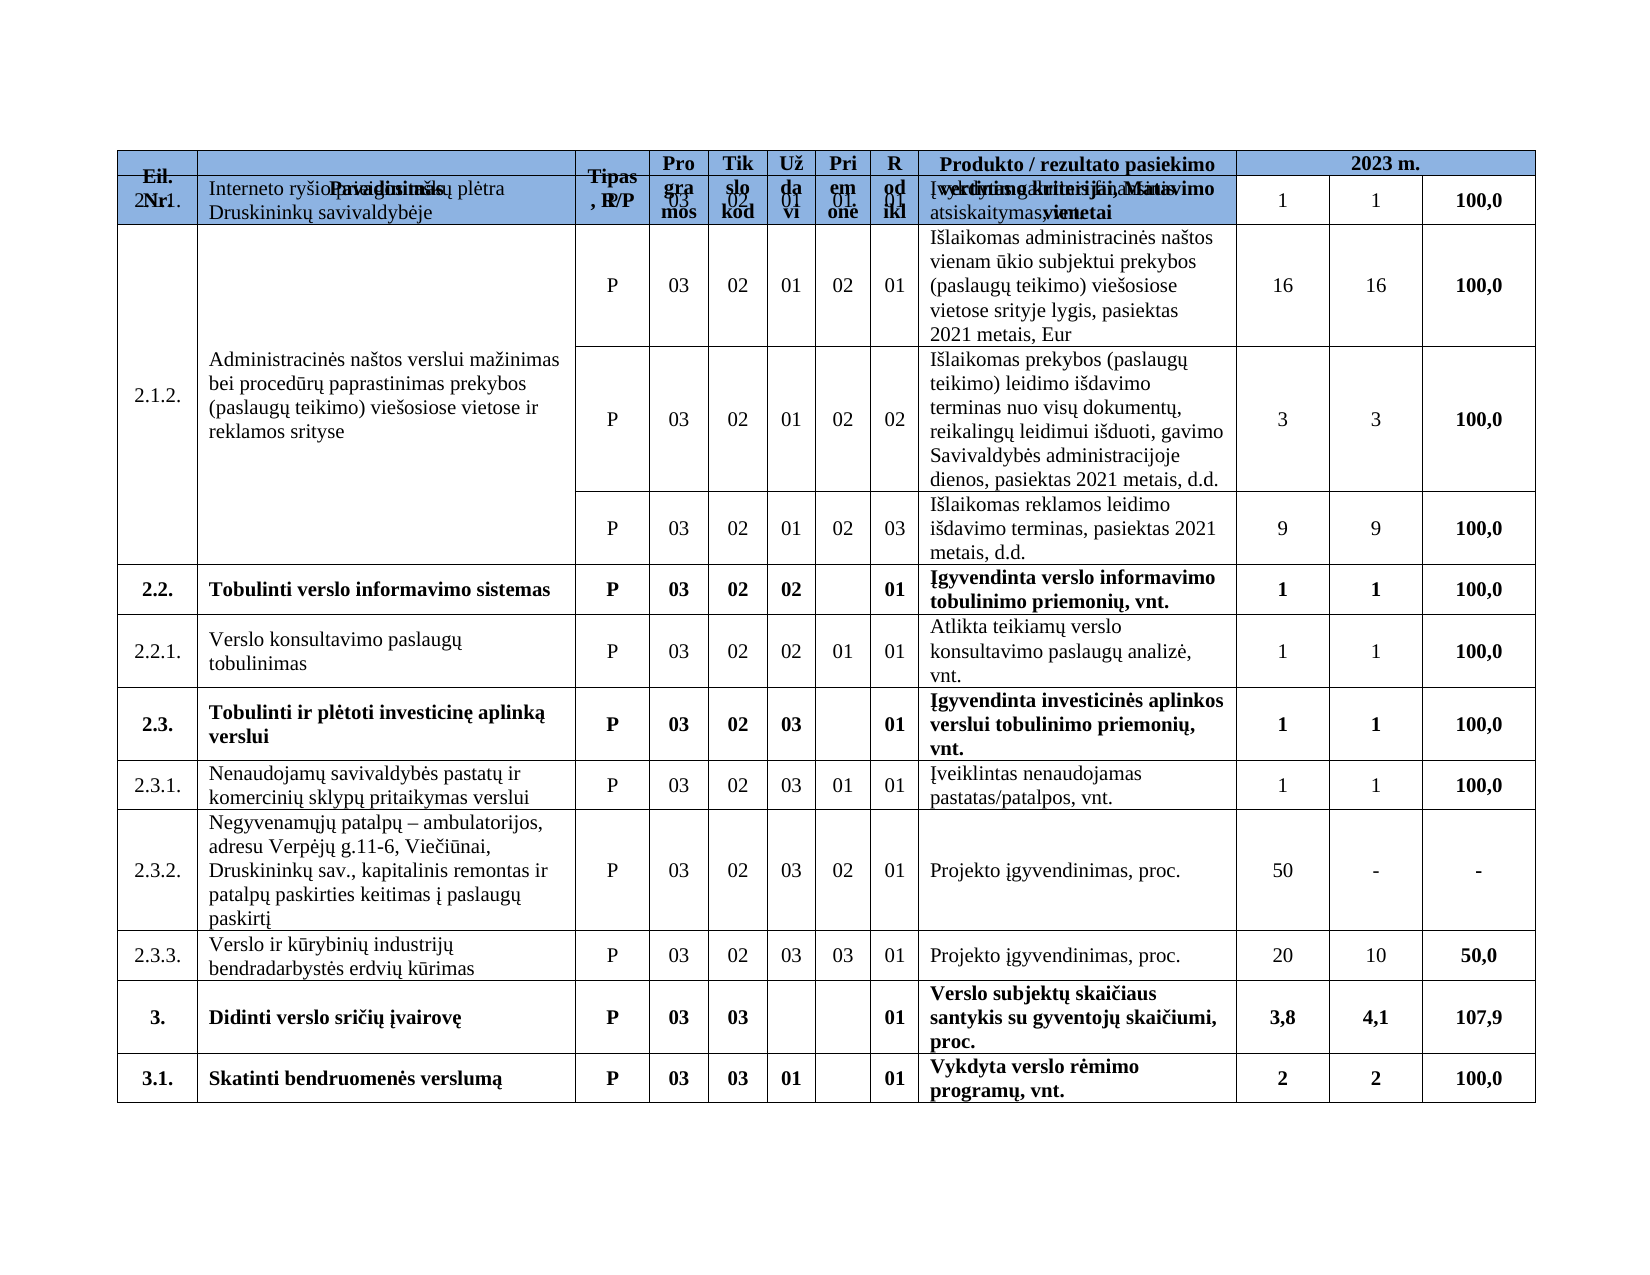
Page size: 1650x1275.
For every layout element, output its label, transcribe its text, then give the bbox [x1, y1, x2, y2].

table_cell 1 [1237, 176, 1329, 224]
table_cell 03 [650, 492, 708, 564]
table_cell 01 [816, 615, 870, 687]
table_cell 01 [871, 176, 918, 224]
table_header Programos kodas [650, 151, 708, 175]
table_cell Išlaikomas prekybos (paslaugų teikimo) leidimo išdavimo terminas nuo visų dokumentų, reikalingų leidimui išduoti, gavimo Savivaldybės administracijoje dienos, pasiektas 2021 metais, d.d. [919, 347, 1236, 491]
table_header Tipas, R/P [576, 151, 649, 175]
table_cell 03 [650, 1054, 708, 1102]
table_cell 1 [1330, 176, 1422, 224]
table_cell P [576, 981, 649, 1053]
table_cell 01 [768, 1054, 815, 1102]
table_cell 2.3.2. [118, 810, 197, 930]
table_cell 2 [1237, 1054, 1329, 1102]
table_cell P [576, 761, 649, 809]
table_cell 01 [768, 225, 815, 346]
table_header Rodiklio kodas [871, 151, 918, 175]
table_cell 1 [1237, 615, 1329, 687]
table_cell 02 [816, 225, 870, 346]
table_cell Įgyvendinta investicinės aplinkos verslui tobulinimo priemonių, vnt. [919, 688, 1236, 760]
table_cell 01 [871, 688, 918, 760]
table_cell 1 [1330, 688, 1422, 760]
table_cell 01 [816, 176, 870, 224]
table_cell 03 [650, 176, 708, 224]
table_cell 02 [709, 176, 767, 224]
table_cell 1 [1237, 761, 1329, 809]
table_cell 03 [650, 565, 708, 613]
table_cell 3,8 [1237, 981, 1329, 1053]
table_cell 1 [1330, 565, 1422, 613]
table_cell Negyvenamųjų patalpų – ambulatorijos, adresu Verpėjų g.11-6, Viečiūnai, Druskininkų sav., kapitalinis remontas ir patalpų paskirties keitimas į paslaugų paskirtį [198, 810, 575, 930]
table_cell Atlikta teikiamų verslo konsultavimo paslaugų analizė, vnt. [919, 615, 1236, 687]
table_cell Nenaudojamų savivaldybės pastatų ir komercinių sklypų pritaikymas verslui [198, 761, 575, 809]
table_cell P [576, 810, 649, 930]
table_cell 50,0 [1423, 931, 1535, 979]
table_cell 01 [871, 565, 918, 613]
table_cell 01 [871, 810, 918, 930]
table_cell 3.1. [118, 1054, 197, 1102]
table_cell Išlaikomas reklamos leidimo išdavimo terminas, pasiektas 2021 metais, d.d. [919, 492, 1236, 564]
table_cell 02 [709, 492, 767, 564]
table_cell 03 [650, 761, 708, 809]
table_header [198, 151, 575, 175]
table_header Eil. Nr. [118, 151, 197, 175]
table_cell 3. [118, 981, 197, 1053]
table_cell Tobulinti verslo informavimo sistemas [198, 565, 575, 613]
table_cell Verslo konsultavimo paslaugų tobulinimas [198, 615, 575, 687]
table_cell 02 [709, 347, 767, 491]
table_cell Įvykdytas galutinis finansinis atsiskaitymas, vnt. [919, 176, 1236, 224]
table_cell 03 [768, 688, 815, 760]
table_cell Skatinti bendruomenės verslumą [198, 1054, 575, 1102]
table_cell 03 [871, 492, 918, 564]
table_cell P [576, 225, 649, 346]
table_cell 03 [709, 981, 767, 1053]
table_cell 02 [768, 565, 815, 613]
table_cell - [1330, 810, 1422, 930]
table_cell 02 [816, 347, 870, 491]
table_cell [816, 981, 870, 1053]
table_cell 03 [650, 981, 708, 1053]
table_cell P [576, 492, 649, 564]
table_cell 01 [871, 615, 918, 687]
table_header Priemonės kodas [816, 151, 870, 175]
table_cell Projekto įgyvendinimas, proc. [919, 810, 1236, 930]
table_cell 01 [768, 347, 815, 491]
table_cell Tobulinti ir plėtoti investicinę aplinką verslui [198, 688, 575, 760]
table_cell 100,0 [1423, 492, 1535, 564]
table_cell - [1423, 810, 1535, 930]
table_cell 100,0 [1423, 347, 1535, 491]
table_cell 03 [768, 761, 815, 809]
table_cell 2.3.3. [118, 931, 197, 979]
table_cell 1 [1330, 761, 1422, 809]
table_cell Didinti verslo sričių įvairovę [198, 981, 575, 1053]
table_cell P [576, 347, 649, 491]
table_cell 02 [709, 688, 767, 760]
table_cell 100,0 [1423, 761, 1535, 809]
table_cell 01 [871, 931, 918, 979]
table_cell 03 [650, 931, 708, 979]
table_cell 100,0 [1423, 225, 1535, 346]
table_cell 01 [871, 981, 918, 1053]
table_cell 2.1.1. [118, 176, 197, 224]
table_cell Įveiklintas nenaudojamas pastatas/patalpos, vnt. [919, 761, 1236, 809]
table_cell Interneto ryšio prieigos taškų plėtra Druskininkų savivaldybėje [198, 176, 575, 224]
table_cell 01 [768, 176, 815, 224]
table_cell 2 [1330, 1054, 1422, 1102]
table_cell 01 [768, 492, 815, 564]
table_cell 107,9 [1423, 981, 1535, 1053]
table_cell 100,0 [1423, 688, 1535, 760]
table_cell 10 [1330, 931, 1422, 979]
table_cell 50 [1237, 810, 1329, 930]
table_cell Projekto įgyvendinimas, proc. [919, 931, 1236, 979]
table_cell 9 [1330, 492, 1422, 564]
table_cell P [576, 615, 649, 687]
table_cell 100,0 [1423, 1054, 1535, 1102]
table_cell 9 [1237, 492, 1329, 564]
table_header Uždavinio kodas [768, 151, 815, 175]
table_cell 01 [871, 761, 918, 809]
table_cell P [576, 1054, 649, 1102]
table_cell P [576, 688, 649, 760]
table_cell 2.3. [118, 688, 197, 760]
table_cell 2.1.2. [118, 225, 197, 564]
table_cell 16 [1237, 225, 1329, 346]
table_cell 03 [650, 225, 708, 346]
table_cell [816, 688, 870, 760]
table_cell 02 [709, 931, 767, 979]
table_cell 03 [650, 347, 708, 491]
table_cell 02 [768, 615, 815, 687]
table_cell Administracinės naštos verslui mažinimas bei procedūrų paprastinimas prekybos (paslaugų teikimo) viešosiose vietose ir reklamos srityse [198, 225, 575, 564]
table_cell 03 [709, 1054, 767, 1102]
table_cell 03 [650, 688, 708, 760]
table_cell 01 [871, 1054, 918, 1102]
table_cell 1 [1237, 688, 1329, 760]
table_cell 03 [768, 810, 815, 930]
table_cell 100,0 [1423, 565, 1535, 613]
table_cell 01 [816, 761, 870, 809]
table_cell 1 [1237, 565, 1329, 613]
table_cell P [576, 931, 649, 979]
table_cell 100,0 [1423, 176, 1535, 224]
table_cell P [576, 176, 649, 224]
table_cell 2.2. [118, 565, 197, 613]
table_cell 02 [709, 810, 767, 930]
table_cell 100,0 [1423, 615, 1535, 687]
table_cell 02 [709, 565, 767, 613]
table_cell 02 [709, 225, 767, 346]
table_cell 1 [1330, 615, 1422, 687]
table_cell 2.3.1. [118, 761, 197, 809]
table_cell [816, 565, 870, 613]
table_cell 02 [871, 347, 918, 491]
table_cell Verslo subjektų skaičiaus santykis su gyventojų skaičiumi, proc. [919, 981, 1236, 1053]
table_cell 2.2.1. [118, 615, 197, 687]
table_cell 02 [709, 761, 767, 809]
table_cell [816, 1054, 870, 1102]
table_cell 03 [816, 931, 870, 979]
table_cell 02 [816, 492, 870, 564]
table_header Produkto / rezultato pasiekimo vertinimo kriterijai, Matavimo vienetai [919, 151, 1236, 175]
table_cell Verslo ir kūrybinių industrijų bendradarbystės erdvių kūrimas [198, 931, 575, 979]
table_cell 02 [709, 615, 767, 687]
table_cell 3 [1237, 347, 1329, 491]
table_cell 03 [768, 931, 815, 979]
table_cell 16 [1330, 225, 1422, 346]
table_cell 01 [871, 225, 918, 346]
table_cell [768, 981, 815, 1053]
table_cell 03 [650, 810, 708, 930]
table_cell 03 [650, 615, 708, 687]
table_cell 4,1 [1330, 981, 1422, 1053]
table_cell Įgyvendinta verslo informavimo tobulinimo priemonių, vnt. [919, 565, 1236, 613]
table_header Tikslo kodas [709, 151, 767, 175]
table_cell Išlaikomas administracinės naštos vienam ūkio subjektui prekybos (paslaugų teikimo) viešosiose vietose srityje lygis, pasiektas 2021 metais, Eur [919, 225, 1236, 346]
table_cell Vykdyta verslo rėmimo programų, vnt. [919, 1054, 1236, 1102]
table_cell 3 [1330, 347, 1422, 491]
table_cell 02 [816, 810, 870, 930]
table_cell P [576, 565, 649, 613]
table_header 2023 m. [1237, 151, 1535, 175]
table_cell 20 [1237, 931, 1329, 979]
